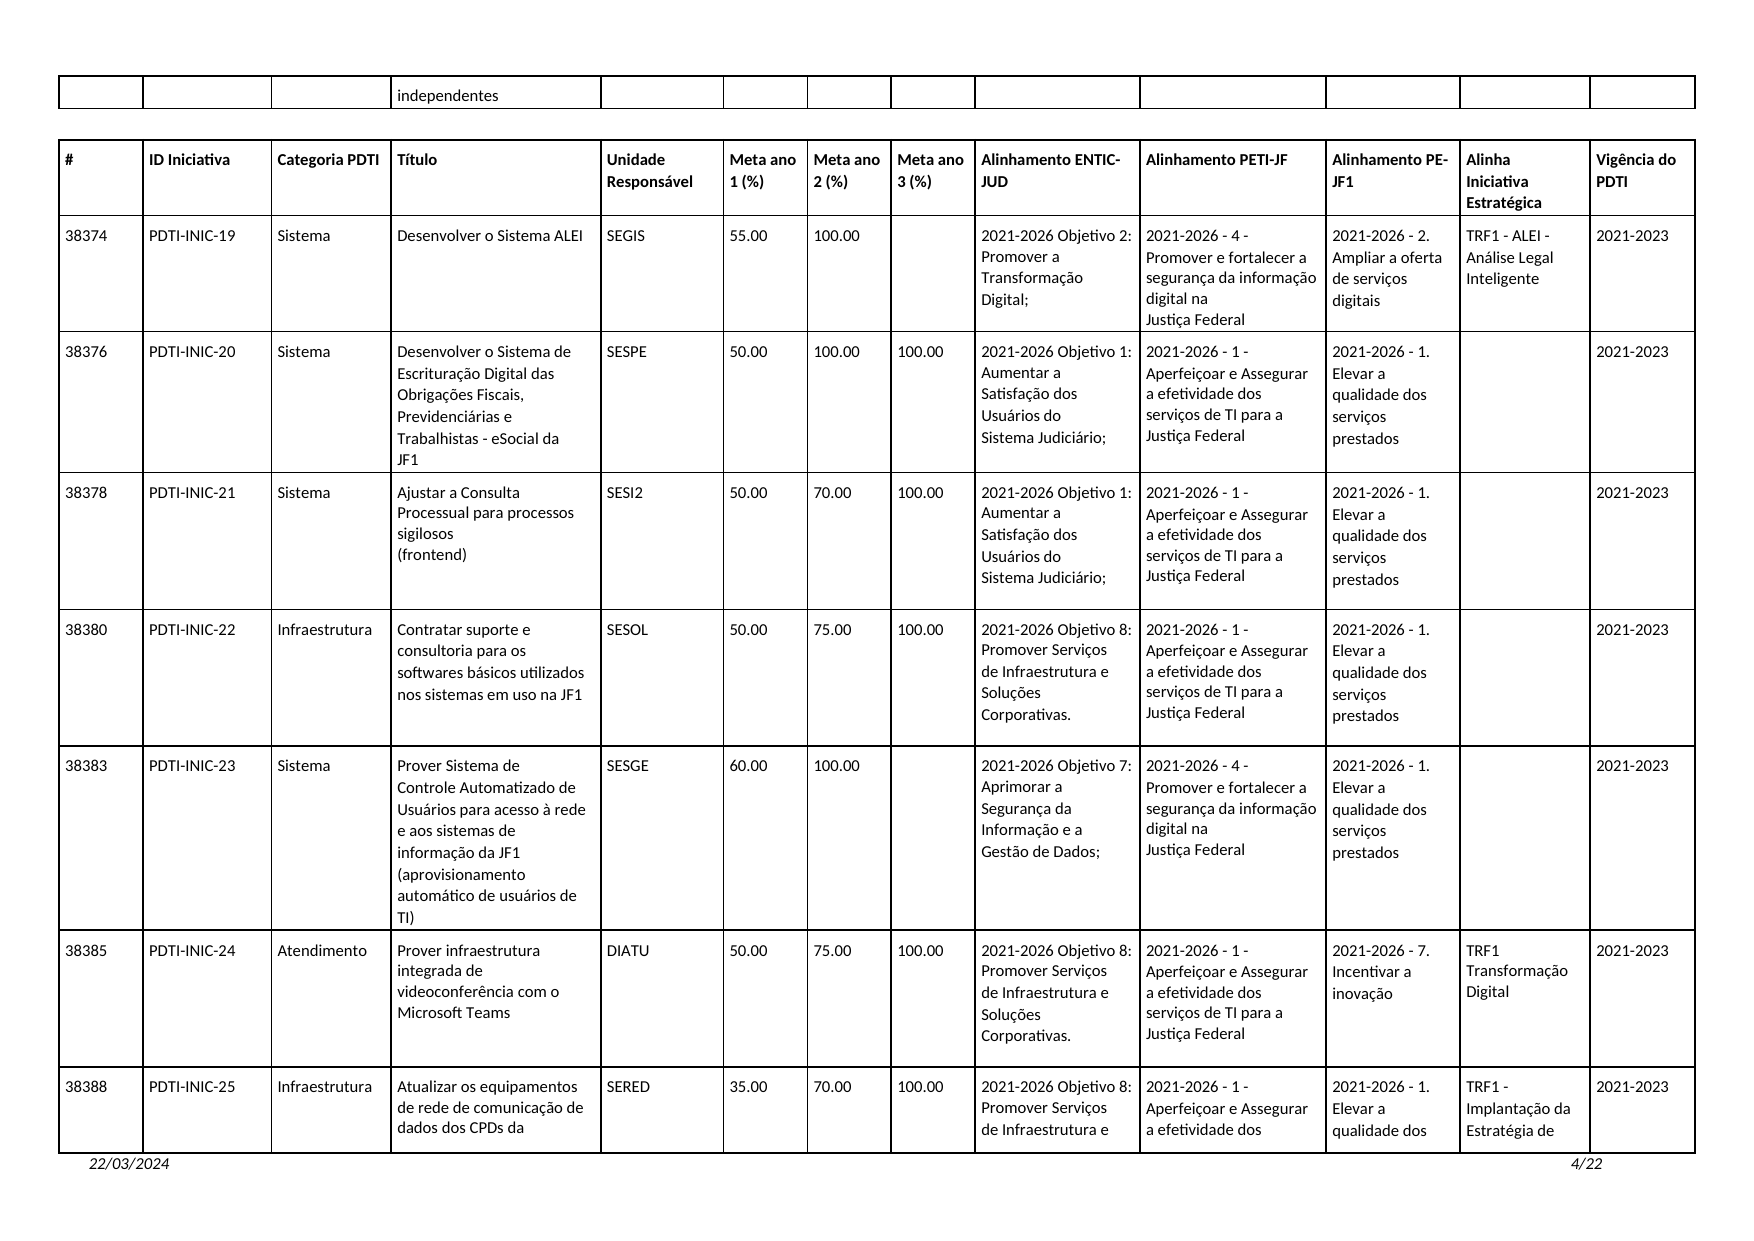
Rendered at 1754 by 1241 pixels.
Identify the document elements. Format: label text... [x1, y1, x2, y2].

table_cell [808, 77, 890, 107]
table_cell Prover infraestrutura integrada de videoconferência com o Microsoft Teams [392, 931, 600, 1066]
table_cell Infraestrutura [272, 610, 390, 745]
table_cell 2021-2026 Objetivo 1: Aumentar a Satisfação dos Usuários do Sistema Judiciário; [976, 473, 1139, 608]
table_cell PDTI-INIC-19 [144, 216, 271, 331]
table_cell 2021-2026 Objetivo 1: Aumentar a Satisfação dos Usuários do Sistema Judiciário; [976, 332, 1139, 472]
table_cell 2021-2026 Objetivo 7: Aprimorar a Segurança da Informação e a Gestão de Dados; [976, 747, 1139, 929]
table_header Meta ano 1 (%) [724, 141, 807, 215]
table_cell 2021-2026 Objetivo 8: Promover Serviços de Infraestrutura e [976, 1068, 1139, 1152]
table_cell SERED [602, 1068, 723, 1152]
table_header Alinhamento PETI-JF [1141, 141, 1325, 215]
table_cell 2021-2026 Objetivo 8: Promover Serviços de Infraestrutura e Soluções Corporativas. [976, 610, 1139, 745]
table_header Alinhamento ENTIC-JUD [976, 141, 1139, 215]
table_cell [724, 77, 807, 107]
table_cell [1461, 77, 1589, 107]
table_cell [1141, 77, 1325, 107]
table_cell [1461, 610, 1589, 745]
table_cell 38376 [60, 332, 142, 472]
table_cell 2021-2026 - 1. Elevar a qualidade dos [1327, 1068, 1459, 1152]
table_cell TRF1 - Implantação da Estratégia de [1461, 1068, 1589, 1152]
table_cell 2021-2026 Objetivo 8: Promover Serviços de Infraestrutura e Soluções Corporativas. [976, 931, 1139, 1066]
table_cell 38374 [60, 216, 142, 331]
table_cell 50.00 [724, 473, 807, 608]
table_cell [1461, 473, 1589, 608]
table_cell 2021-2026 - 1. Elevar a qualidade dos serviços prestados [1327, 473, 1459, 608]
table_cell 2021-2023 [1591, 610, 1694, 745]
table_cell 70.00 [808, 1068, 890, 1152]
table_cell PDTI-INIC-22 [144, 610, 271, 745]
table_header Meta ano 2 (%) [808, 141, 890, 215]
table_cell 2021-2026 - 4 - Promover e fortalecer a segurança da informação digital na Justiça Federal [1141, 747, 1325, 929]
table_cell 70.00 [808, 473, 890, 608]
table_cell Desenvolver o Sistema de Escrituração Digital das Obrigações Fiscais, Previdenciárias e Trabalhistas - eSocial da JF1 [392, 332, 600, 472]
table_cell 2021-2023 [1591, 473, 1694, 608]
table_cell [892, 747, 974, 929]
table_cell TRF1 Transformação Digital [1461, 931, 1589, 1066]
table_cell 38378 [60, 473, 142, 608]
table_cell Sistema [272, 216, 390, 331]
table_cell independentes [392, 77, 600, 107]
table_cell 2021-2023 [1591, 216, 1694, 331]
table_cell [60, 77, 142, 107]
table_cell 38388 [60, 1068, 142, 1152]
table_cell TRF1 - ALEI - Análise Legal Inteligente [1461, 216, 1589, 331]
table_cell 50.00 [724, 332, 807, 472]
table_cell Atualizar os equipamentos de rede de comunicação de dados dos CPDs da [392, 1068, 600, 1152]
table_cell 2021-2023 [1591, 747, 1694, 929]
table_cell Contratar suporte e consultoria para os softwares básicos utilizados nos sistemas em uso na JF1 [392, 610, 600, 745]
table_header # [60, 141, 142, 215]
table_cell 38380 [60, 610, 142, 745]
table_cell 35.00 [724, 1068, 807, 1152]
table_cell 2021-2026 - 1 - Aperfeiçoar e Assegurar a efetividade dos serviços de TI para a Justiça Federal [1141, 931, 1325, 1066]
table_cell 60.00 [724, 747, 807, 929]
table_cell 75.00 [808, 931, 890, 1066]
table_header Vigência do PDTI [1591, 141, 1694, 215]
table_cell PDTI-INIC-21 [144, 473, 271, 608]
table_cell Sistema [272, 747, 390, 929]
table_cell 38385 [60, 931, 142, 1066]
table_cell 2021-2026 - 1 - Aperfeiçoar e Assegurar a efetividade dos serviços de TI para a Justiça Federal [1141, 332, 1325, 472]
table_cell Ajustar a Consulta Processual para processos sigilosos (frontend) [392, 473, 600, 608]
table_cell 100.00 [892, 931, 974, 1066]
table_cell Desenvolver o Sistema ALEI [392, 216, 600, 331]
table_cell 2021-2026 - 4 - Promover e fortalecer a segurança da informação digital na Justiça Federal [1141, 216, 1325, 331]
table_cell PDTI-INIC-20 [144, 332, 271, 472]
table_cell 2021-2026 - 7. Incentivar a inovação [1327, 931, 1459, 1066]
table_cell [1591, 77, 1694, 107]
table_cell SESOL [602, 610, 723, 745]
table_cell [272, 77, 390, 107]
table_header Categoria PDTI [272, 141, 390, 215]
table_header Título [392, 141, 600, 215]
table_cell 2021-2026 - 1 - Aperfeiçoar e Assegurar a efetividade dos serviços de TI para a Justiça Federal [1141, 610, 1325, 745]
table_header Alinha Iniciativa Estratégica [1461, 141, 1589, 215]
table_cell [144, 77, 271, 107]
table_cell 38383 [60, 747, 142, 929]
table_cell DIATU [602, 931, 723, 1066]
table_header Unidade Responsável [602, 141, 723, 215]
table_cell 2021-2026 - 1. Elevar a qualidade dos serviços prestados [1327, 610, 1459, 745]
table_cell [602, 77, 723, 107]
table_cell [892, 77, 974, 107]
table_cell PDTI-INIC-23 [144, 747, 271, 929]
table_cell PDTI-INIC-24 [144, 931, 271, 1066]
table_cell 100.00 [808, 747, 890, 929]
table_cell 2021-2026 - 1. Elevar a qualidade dos serviços prestados [1327, 332, 1459, 472]
table_cell SESGE [602, 747, 723, 929]
table_cell Prover Sistema de Controle Automatizado de Usuários para acesso à rede e aos sistemas de informação da JF1 (aprovisionamento automático de usuários de TI) [392, 747, 600, 929]
table_cell Infraestrutura [272, 1068, 390, 1152]
table_header Alinhamento PE-JF1 [1327, 141, 1459, 215]
table_cell 2021-2023 [1591, 931, 1694, 1066]
table_cell 55.00 [724, 216, 807, 331]
table_cell Sistema [272, 473, 390, 608]
table_header Meta ano 3 (%) [892, 141, 974, 215]
table_cell SEGIS [602, 216, 723, 331]
table_header ID Iniciativa [144, 141, 271, 215]
table_cell [892, 216, 974, 331]
table_cell 2021-2026 Objetivo 2: Promover a Transformação Digital; [976, 216, 1139, 331]
table_cell 2021-2026 - 1 - Aperfeiçoar e Assegurar a efetividade dos [1141, 1068, 1325, 1152]
table_cell 2021-2026 - 1. Elevar a qualidade dos serviços prestados [1327, 747, 1459, 929]
table_cell 100.00 [892, 473, 974, 608]
table_cell [1461, 332, 1589, 472]
table_cell 2021-2026 - 2. Ampliar a oferta de serviços digitais [1327, 216, 1459, 331]
table_cell Sistema [272, 332, 390, 472]
table_cell SESI2 [602, 473, 723, 608]
table_cell 50.00 [724, 610, 807, 745]
table_cell 2021-2023 [1591, 332, 1694, 472]
table_cell SESPE [602, 332, 723, 472]
table_cell 100.00 [808, 216, 890, 331]
table_cell Atendimento [272, 931, 390, 1066]
table_cell [1461, 747, 1589, 929]
table_cell 100.00 [892, 610, 974, 745]
table_cell [976, 77, 1139, 107]
table_cell [1327, 77, 1459, 107]
table_cell PDTI-INIC-25 [144, 1068, 271, 1152]
table_cell 100.00 [892, 332, 974, 472]
table_cell 100.00 [892, 1068, 974, 1152]
table_cell 2021-2023 [1591, 1068, 1694, 1152]
table_cell 100.00 [808, 332, 890, 472]
table_cell 75.00 [808, 610, 890, 745]
table_cell 50.00 [724, 931, 807, 1066]
table_cell 2021-2026 - 1 - Aperfeiçoar e Assegurar a efetividade dos serviços de TI para a Justiça Federal [1141, 473, 1325, 608]
